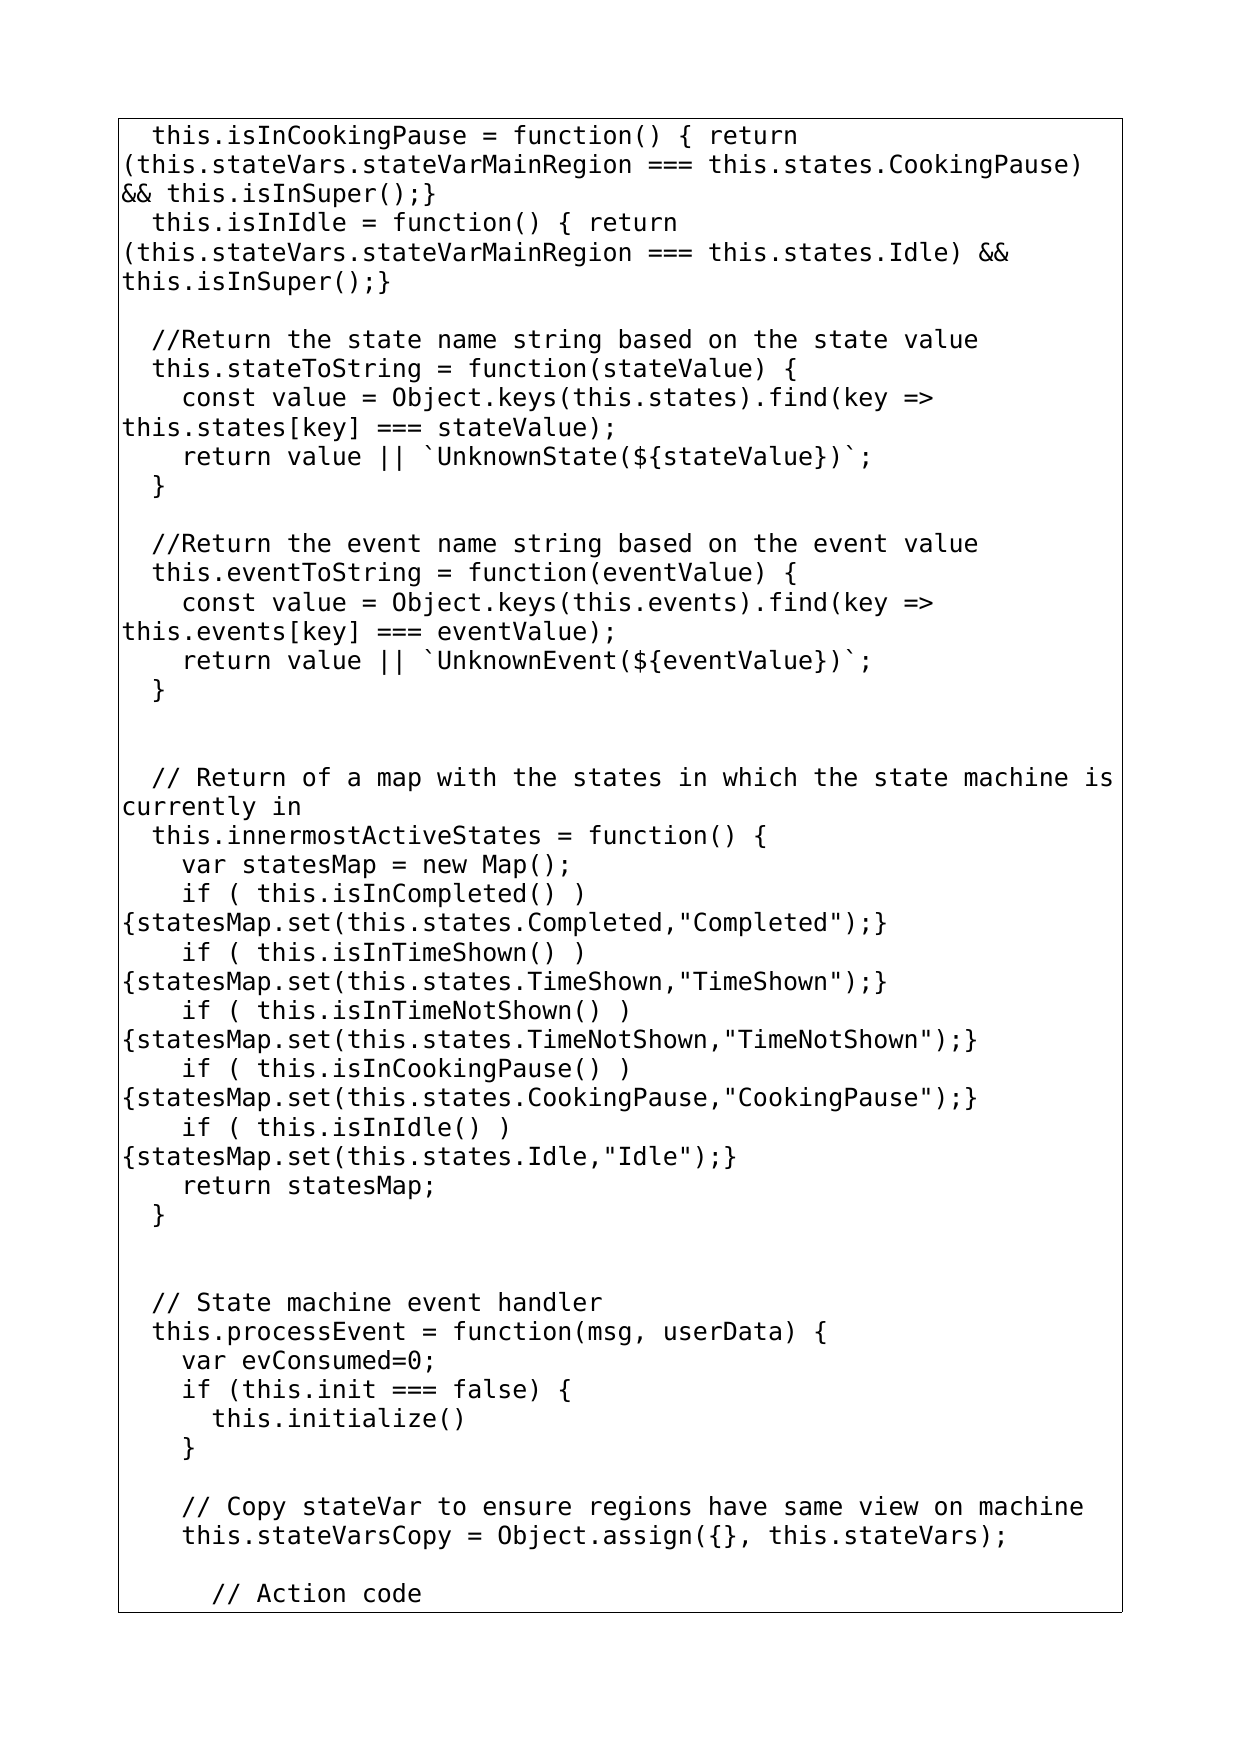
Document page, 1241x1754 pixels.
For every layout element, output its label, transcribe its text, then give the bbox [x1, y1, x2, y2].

table_header this.isInCookingPause = function() { return (this.stateVars.stateVarMainRegion === this.states.CookingPause) && this.isInSuper();} this.isInIdle = function() { return (this.stateVars.stateVarMainRegion === this.states.Idle) && this.isInSuper();} //Return the state name string based on the state value this.stateToString = function(stateValue) { const value = Object.keys(this.states).find(key => this.states[key] === stateValue); return value || `UnknownState(${stateValue})`; } //Return the event name string based on the event value this.eventToString = function(eventValue) { const value = Object.keys(this.events).find(key => this.events[key] === eventValue); return value || `UnknownEvent(${eventValue})`; } // Return of a map with the states in which the state machine is currently in this.innermostActiveStates = function() { var statesMap = new Map(); if ( this.isInCompleted() ) {statesMap.set(this.states.Completed,"Completed");} if ( this.isInTimeShown() ) {statesMap.set(this.states.TimeShown,"TimeShown");} if ( this.isInTimeNotShown() ) {statesMap.set(this.states.TimeNotShown,"TimeNotShown");} if ( this.isInCookingPause() ) {statesMap.set(this.states.CookingPause,"CookingPause");} if ( this.isInIdle() ) {statesMap.set(this.states.Idle,"Idle");} return statesMap; } // State machine event handler this.processEvent = function(msg, userData) { var evConsumed=0; if (this.init === false) { this.initialize() } // Copy stateVar to ensure regions have same view on machine this.stateVarsCopy = Object.assign({}, this.stateVars); // Action code [119, 119, 1122, 1612]
